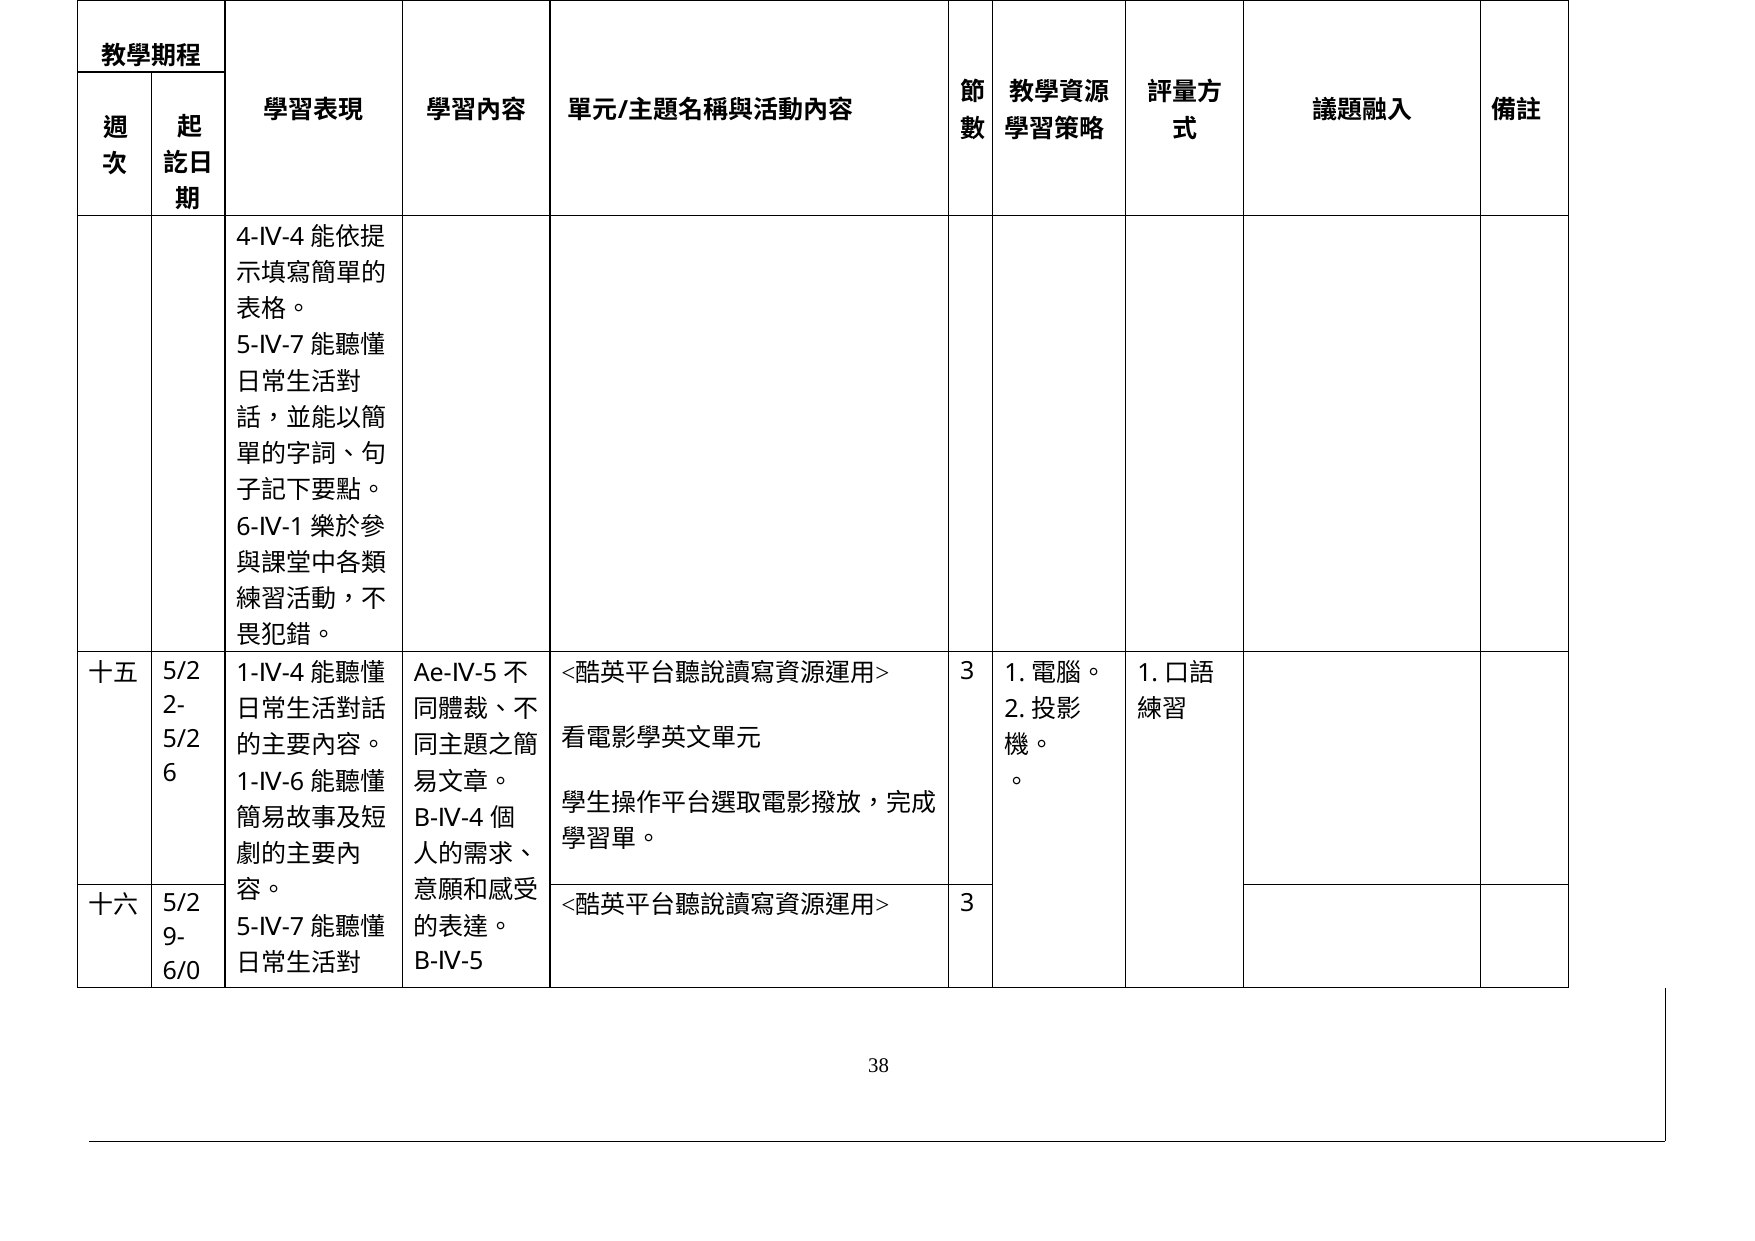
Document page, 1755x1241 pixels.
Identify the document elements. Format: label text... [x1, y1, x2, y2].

table_cell [1244, 216, 1480, 651]
table_cell [993, 216, 1125, 651]
table_cell 週次 [78, 73, 151, 215]
table_header 單元/主題名稱與活動內容 [551, 1, 948, 215]
table_cell [1481, 652, 1568, 883]
table_cell 4-Ⅳ-4 能依提示填寫簡單的表格。 5-Ⅳ-7 能聽懂日常生活對話，並能以簡單的字詞、句子記下要點。 6-Ⅳ-1 樂於參與課堂中各類練習活動，不畏犯錯。 [226, 216, 402, 651]
table_cell 5/29-6/0 [152, 885, 224, 987]
table_cell [403, 216, 549, 651]
table_header 議題融入 [1244, 1, 1480, 215]
table_cell [1126, 216, 1243, 651]
table_cell <酷英平台聽說讀寫資源運用> [551, 885, 948, 987]
table_header 學習內容 [403, 1, 549, 215]
table_cell 十六 [78, 885, 151, 987]
table_header 教學資源 學習策略 [993, 1, 1125, 215]
table_cell [949, 216, 992, 651]
table_cell [152, 216, 224, 651]
table_cell [1244, 652, 1480, 883]
table_cell [551, 216, 948, 651]
table_cell [1481, 216, 1568, 651]
table_header 節數 [949, 1, 992, 215]
table_cell 1. 電腦。 2. 投影機。 。 [993, 652, 1125, 987]
table_cell 3 [949, 652, 992, 883]
table_cell Ae-Ⅳ-5 不同體裁、不同主題之簡易文章。 B-Ⅳ-4 個人的需求、意願和感受的表達。 B-Ⅳ-5 [403, 652, 549, 987]
table_cell <酷英平台聽說讀寫資源運用> 看電影學英文單元 學生操作平台選取電影撥放，完成學習單。 [551, 652, 948, 883]
table_header 學習表現 [226, 1, 402, 215]
table_cell 3 [949, 885, 992, 987]
table_cell 起訖日期 [152, 73, 224, 215]
table_cell 5/22-5/26 [152, 652, 224, 883]
table_cell [1244, 885, 1480, 987]
table_cell [1481, 885, 1568, 987]
table_cell [78, 216, 151, 651]
table_cell 十五 [78, 652, 151, 883]
table_header 備註 [1481, 1, 1568, 215]
table_header 評量方式 [1126, 1, 1243, 215]
table_header 教學期程 [78, 1, 224, 71]
table_cell 1-Ⅳ-4 能聽懂日常生活對話的主要內容。 1-Ⅳ-6 能聽懂簡易故事及短劇的主要內容。 5-Ⅳ-7 能聽懂日常生活對 [226, 652, 402, 987]
table_cell 1. 口語練習 [1126, 652, 1243, 987]
